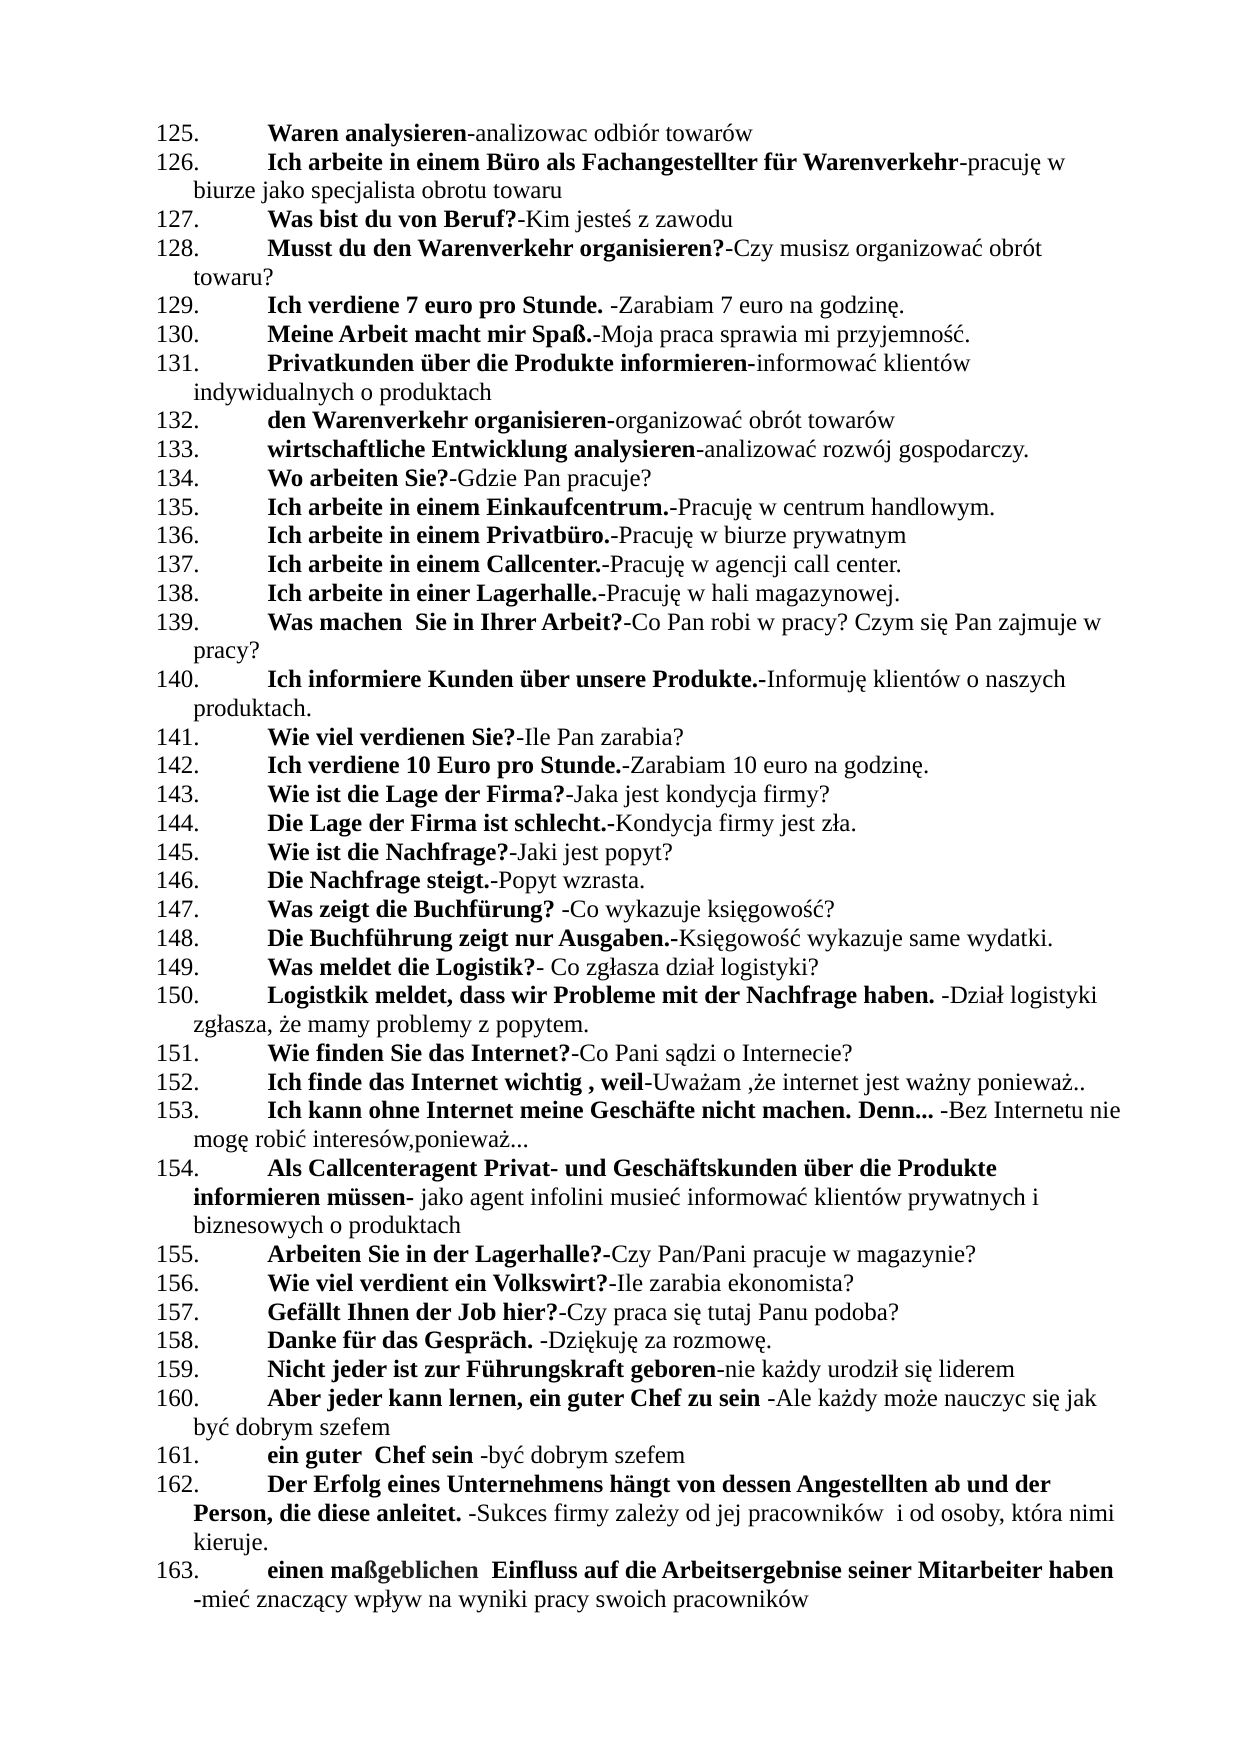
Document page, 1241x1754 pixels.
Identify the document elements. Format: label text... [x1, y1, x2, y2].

list Privatkunden über die Produkte informieren-informować klientów indywidualnych o produktach [156, 348, 1122, 406]
list Wie ist die Lage der Firma?-Jaka jest kondycja firmy? [156, 779, 1122, 808]
list Wie ist die Nachfrage?-Jaki jest popyt? [156, 837, 1122, 866]
list wirtschaftliche Entwicklung analysieren-analizować rozwój gospodarczy. [156, 434, 1122, 463]
list Was meldet die Logistik?- Co zgłasza dział logistyki? [156, 952, 1122, 981]
list Als Callcenteragent Privat- und Geschäftskunden über die Produkte informieren müssen- jako agent infolini musieć informować klientów prywatnych i biznesowych o produktach [156, 1153, 1122, 1239]
list Ich arbeite in einem Privatbüro.-Pracuję w biurze prywatnym [156, 521, 1122, 549]
list Meine Arbeit macht mir Spaß.-Moja praca sprawia mi przyjemność. [156, 319, 1122, 348]
list ein guter Chef sein -być dobrym szefem [156, 1441, 1122, 1469]
list Wie finden Sie das Internet?-Co Pani sądzi o Internecie? [156, 1038, 1122, 1067]
list einen maßgeblichen Einfluss auf die Arbeitsergebnise seiner Mitarbeiter haben -mieć znaczący wpływ na wyniki pracy swoich pracowników [156, 1556, 1122, 1613]
list Ich arbeite in einem Einkaufcentrum.-Pracuję w centrum handlowym. [156, 492, 1122, 521]
list Ich finde das Internet wichtig , weil-Uważam ,że internet jest ważny ponieważ.. [156, 1067, 1122, 1096]
list Was bist du von Beruf?-Kim jesteś z zawodu [156, 204, 1122, 233]
list den Warenverkehr organisieren-organizować obrót towarów [156, 406, 1122, 434]
list Wie viel verdient ein Volkswirt?-Ile zarabia ekonomista? [156, 1268, 1122, 1297]
list Gefällt Ihnen der Job hier?-Czy praca się tutaj Panu podoba? [156, 1297, 1122, 1326]
list Ich verdiene 10 Euro pro Stunde.-Zarabiam 10 euro na godzinę. [156, 751, 1122, 779]
list Arbeiten Sie in der Lagerhalle?-Czy Pan/Pani pracuje w magazynie? [156, 1239, 1122, 1268]
list Die Lage der Firma ist schlecht.-Kondycja firmy jest zła. [156, 808, 1122, 837]
list Danke für das Gespräch. -Dziękuję za rozmowę. [156, 1326, 1122, 1354]
list Musst du den Warenverkehr organisieren?-Czy musisz organizować obrót towaru? [156, 233, 1122, 291]
list Ich kann ohne Internet meine Geschäfte nicht machen. Denn... -Bez Internetu nie mogę robić interesów,ponieważ... [156, 1096, 1122, 1153]
list Nicht jeder ist zur Führungskraft geboren-nie każdy urodził się liderem [156, 1354, 1122, 1383]
list Was machen Sie in Ihrer Arbeit?-Co Pan robi w pracy? Czym się Pan zajmuje w pracy? [156, 607, 1122, 664]
list Die Buchführung zeigt nur Ausgaben.-Księgowość wykazuje same wydatki. [156, 923, 1122, 952]
list Ich verdiene 7 euro pro Stunde. -Zarabiam 7 euro na godzinę. [156, 291, 1122, 319]
list Logistkik meldet, dass wir Probleme mit der Nachfrage haben. -Dział logistyki zgłasza, że mamy problemy z popytem. [156, 981, 1122, 1038]
list Wie viel verdienen Sie?-Ile Pan zarabia? [156, 722, 1122, 751]
list Waren analysieren-analizowac odbiór towarów [156, 118, 1122, 147]
list Aber jeder kann lernen, ein guter Chef zu sein -Ale każdy może nauczyc się jak być dobrym szefem [156, 1383, 1122, 1441]
list Ich arbeite in einem Callcenter.-Pracuję w agencji call center. [156, 549, 1122, 578]
list Was zeigt die Buchfürung? -Co wykazuje księgowość? [156, 894, 1122, 923]
list Der Erfolg eines Unternehmens hängt von dessen Angestellten ab und der Person, die diese anleitet. -Sukces firmy zależy od jej pracowników i od osoby, która nimi kieruje. [156, 1469, 1122, 1556]
list Ich arbeite in einem Büro als Fachangestellter für Warenverkehr-pracuję w biurze jako specjalista obrotu towaru [156, 147, 1122, 204]
list Ich informiere Kunden über unsere Produkte.-Informuję klientów o naszych produktach. [156, 664, 1122, 722]
list Ich arbeite in einer Lagerhalle.-Pracuję w hali magazynowej. [156, 578, 1122, 607]
list Wo arbeiten Sie?-Gdzie Pan pracuje? [156, 463, 1122, 492]
list Die Nachfrage steigt.-Popyt wzrasta. [156, 866, 1122, 894]
